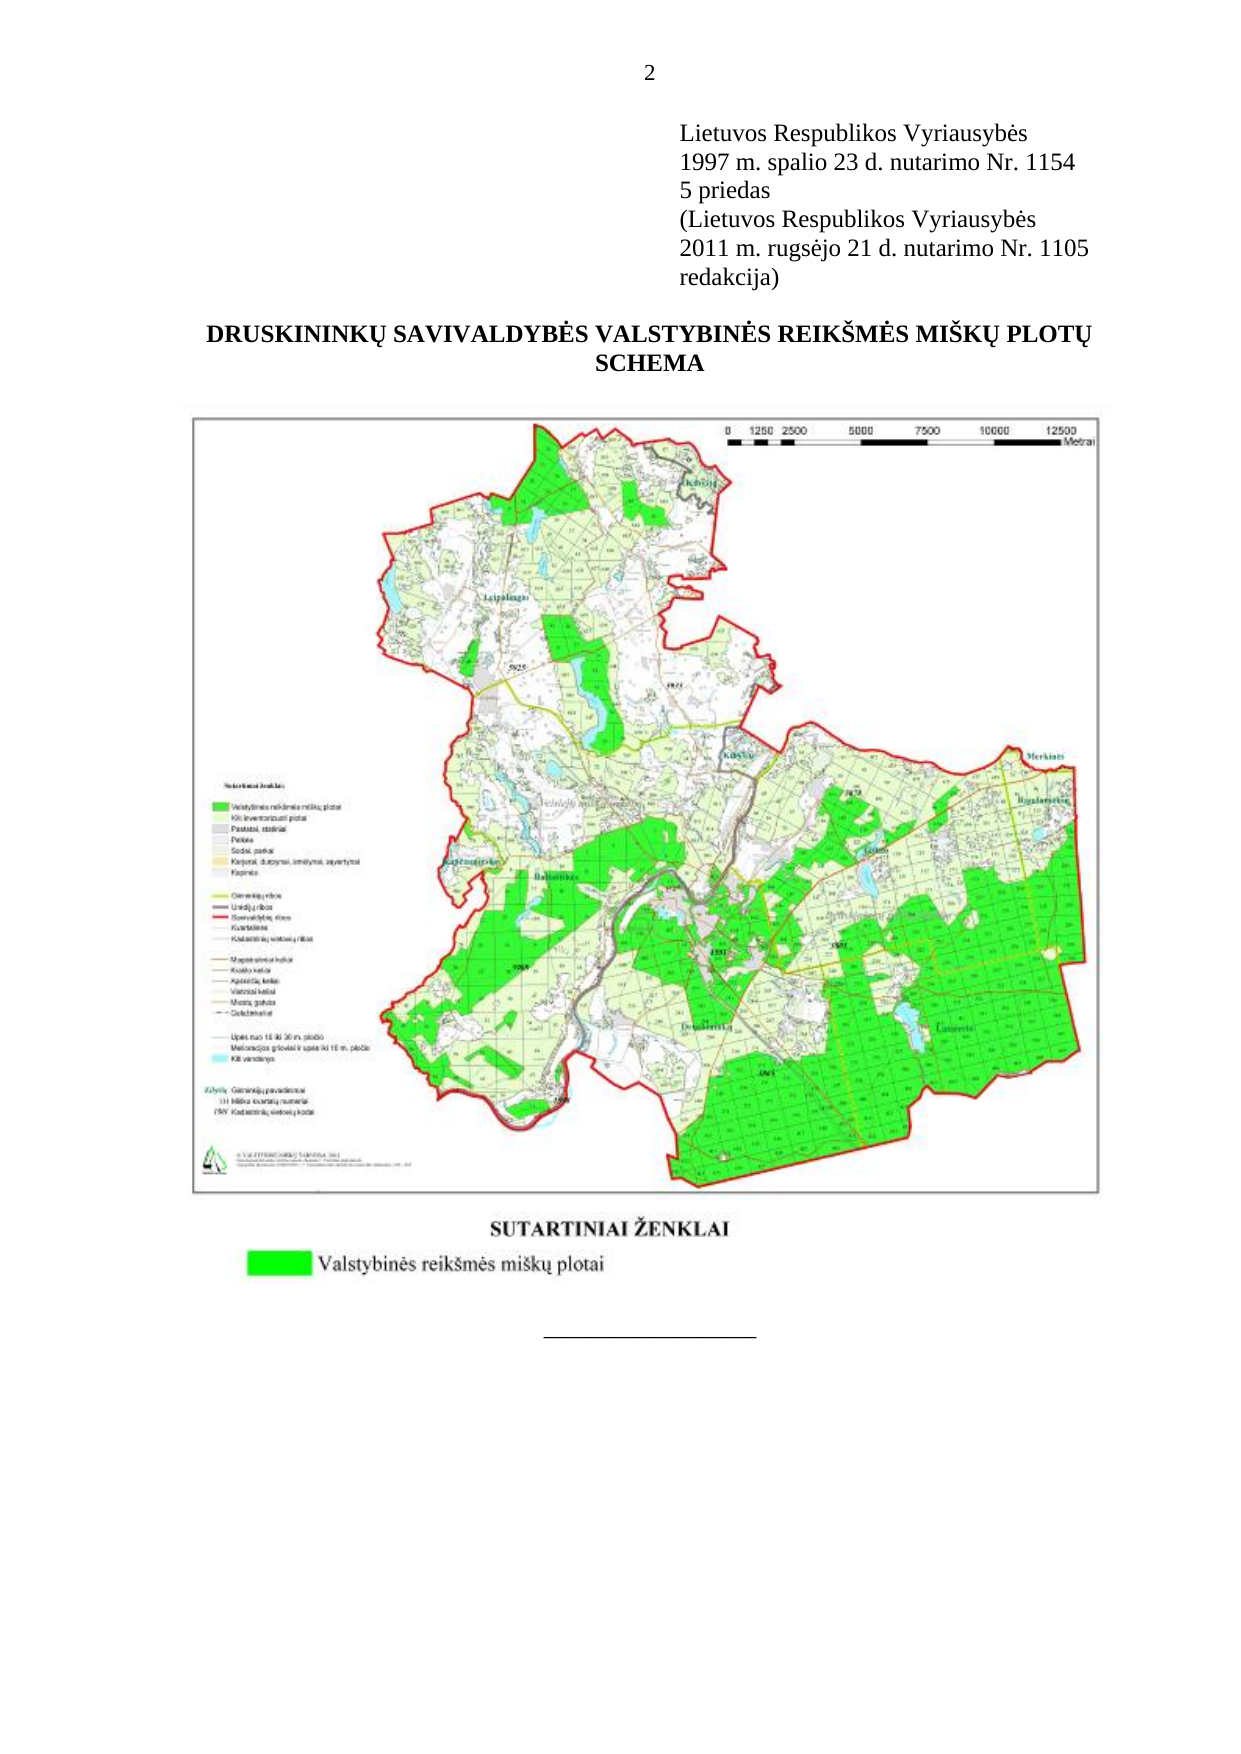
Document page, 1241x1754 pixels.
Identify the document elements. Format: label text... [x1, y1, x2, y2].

text 5 priedas [679, 176, 1122, 204]
text DRUSKININKŲ SAVIVALDYBĖS VALSTYBINĖS REIKŠMĖS MIŠKŲ PLOTŲ SCHEMA [177, 319, 1122, 377]
text Lietuvos Respublikos Vyriausybės [679, 118, 1122, 147]
text _________________ [177, 1312, 1122, 1341]
text 1997 m. spalio 23 d. nutarimo Nr. 1154 [679, 147, 1122, 176]
text 2011 m. rugsėjo 21 d. nutarimo Nr. 1105 redakcija) [679, 233, 1122, 291]
text (Lietuvos Respublikos Vyriausybės [679, 204, 1122, 233]
